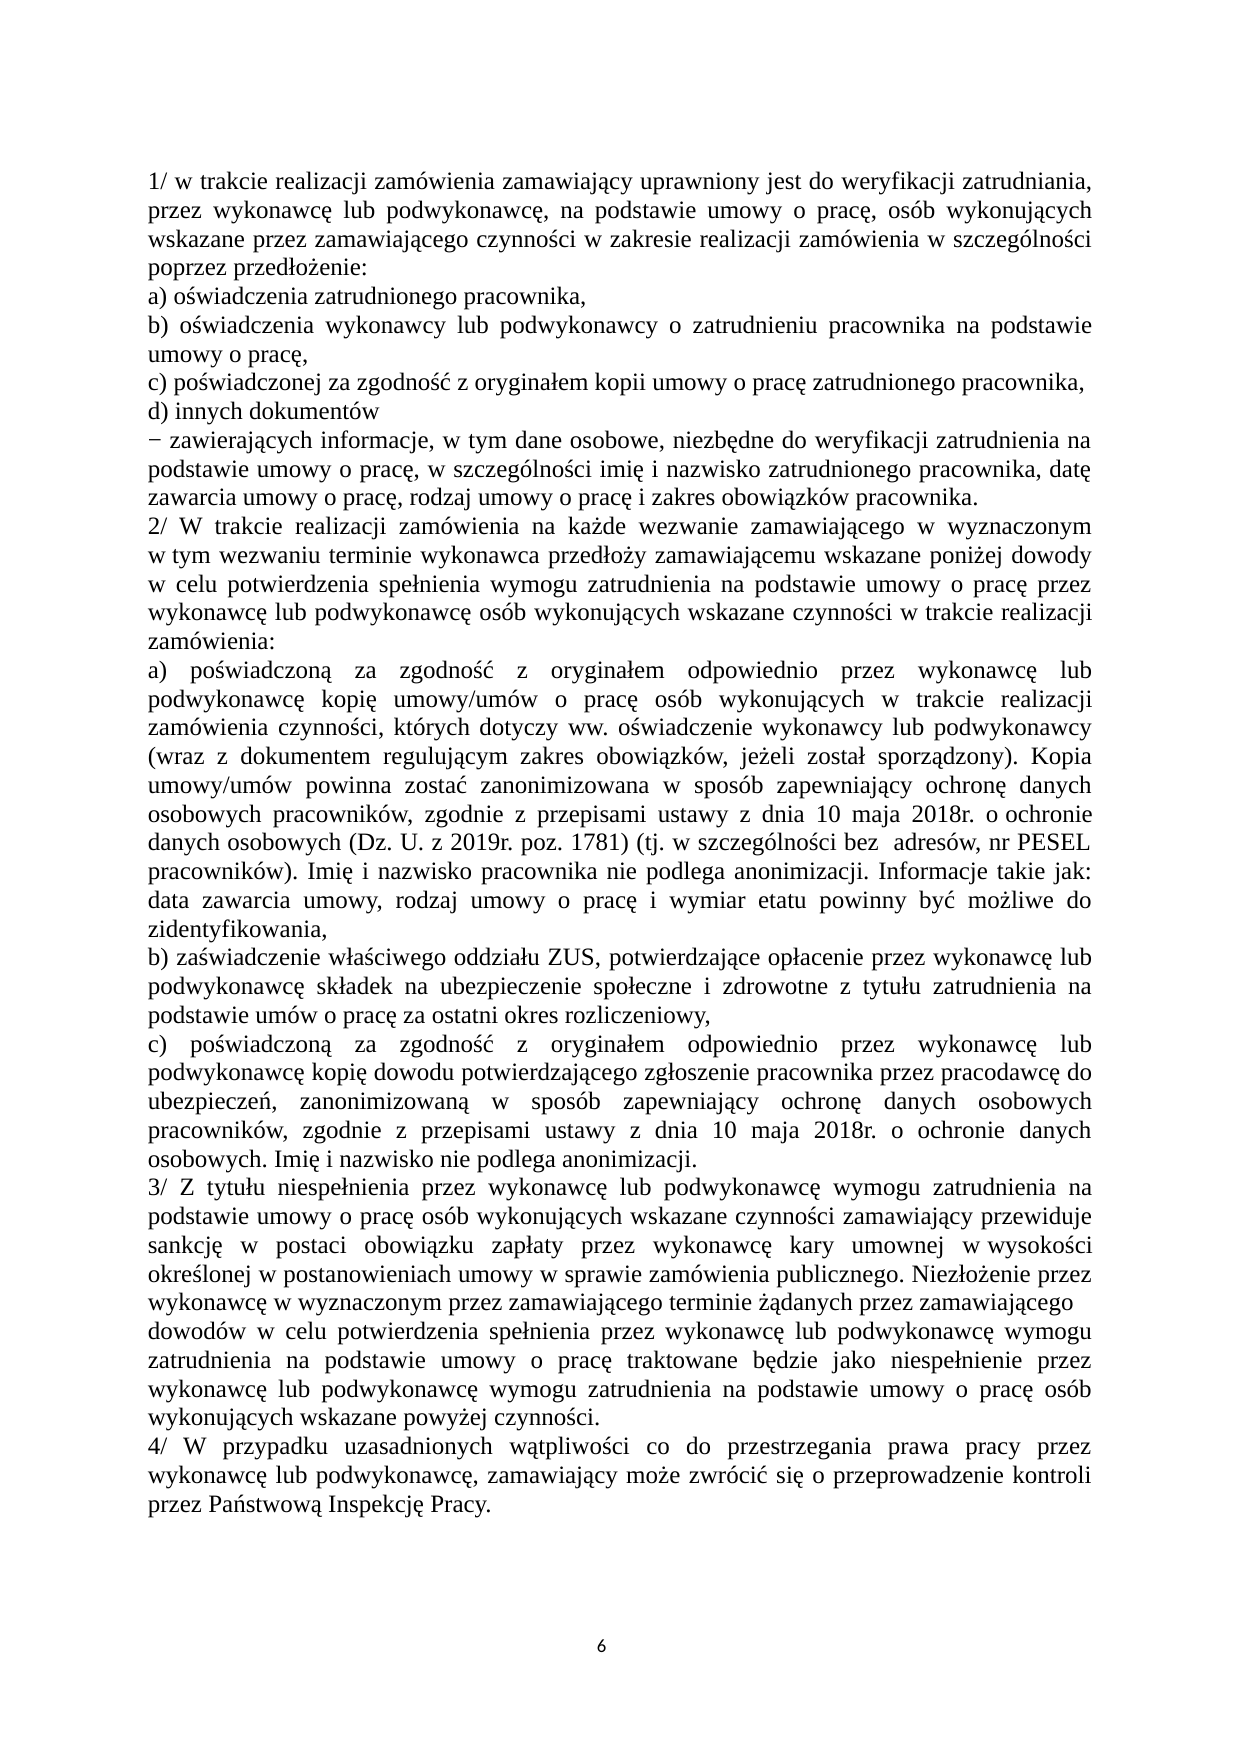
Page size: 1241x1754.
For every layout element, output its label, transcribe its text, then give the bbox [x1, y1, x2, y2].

text a) poświadczoną za zgodność z oryginałem odpowiednio przez wykonawcę lub podwykonawcę kopię umowy/umów o pracę osób wykonujących w trakcie realizacji zamówienia czynności, których dotyczy ww. oświadczenie wykonawcy lub podwykonawcy (wraz z dokumentem regulującym zakres obowiązków, jeżeli został sporządzony). Kopia umowy/umów powinna zostać zanonimizowana w sposób zapewniający ochronę danych osobowych pracowników, zgodnie z przepisami ustawy z dnia 10 maja 2018r. o ochronie danych osobowych (Dz. U. z 2019r. poz. 1781) (tj. w szczególności bez adresów, nr PESEL pracowników). Imię i nazwisko pracownika nie podlega anonimizacji. Informacje takie jak: data zawarcia umowy, rodzaj umowy o pracę i wymiar etatu powinny być możliwe do zidentyfikowania, [148, 655, 1093, 942]
text c) poświadczoną za zgodność z oryginałem odpowiednio przez wykonawcę lub podwykonawcę kopię dowodu potwierdzającego zgłoszenie pracownika przez pracodawcę do ubezpieczeń, zanonimizowaną w sposób zapewniający ochronę danych osobowych pracowników, zgodnie z przepisami ustawy z dnia 10 maja 2018r. o ochronie danych osobowych. Imię i nazwisko nie podlega anonimizacji. [148, 1029, 1093, 1172]
text b) zaświadczenie właściwego oddziału ZUS, potwierdzające opłacenie przez wykonawcę lub podwykonawcę składek na ubezpieczenie społeczne i zdrowotne z tytułu zatrudnienia na podstawie umów o pracę za ostatni okres rozliczeniowy, [148, 942, 1093, 1029]
text b) oświadczenia wykonawcy lub podwykonawcy o zatrudnieniu pracownika na podstawie umowy o pracę, [148, 310, 1093, 367]
text 4/ W przypadku uzasadnionych wątpliwości co do przestrzegania prawa pracy przez wykonawcę lub podwykonawcę, zamawiający może zwrócić się o przeprowadzenie kontroli przez Państwową Inspekcję Pracy. [148, 1431, 1093, 1517]
text 3/ Z tytułu niespełnienia przez wykonawcę lub podwykonawcę wymogu zatrudnienia na podstawie umowy o pracę osób wykonujących wskazane czynności zamawiający przewiduje sankcję w postaci obowiązku zapłaty przez wykonawcę kary umownej w wysokości określonej w postanowieniach umowy w sprawie zamówienia publicznego. Niezłożenie przez wykonawcę w wyznaczonym przez zamawiającego terminie żądanych przez zamawiającego [148, 1172, 1093, 1316]
text dowodów w celu potwierdzenia spełnienia przez wykonawcę lub podwykonawcę wymogu zatrudnienia na podstawie umowy o pracę traktowane będzie jako niespełnienie przez wykonawcę lub podwykonawcę wymogu zatrudnienia na podstawie umowy o pracę osób wykonujących wskazane powyżej czynności. [148, 1316, 1093, 1431]
text 1/ w trakcie realizacji zamówienia zamawiający uprawniony jest do weryfikacji zatrudniania, przez wykonawcę lub podwykonawcę, na podstawie umowy o pracę, osób wykonujących wskazane przez zamawiającego czynności w zakresie realizacji zamówienia w szczególności poprzez przedłożenie: [148, 166, 1093, 281]
text a) oświadczenia zatrudnionego pracownika, [148, 281, 1093, 310]
text − zawierających informacje, w tym dane osobowe, niezbędne do weryfikacji zatrudnienia na podstawie umowy o pracę, w szczególności imię i nazwisko zatrudnionego pracownika, datę zawarcia umowy o pracę, rodzaj umowy o pracę i zakres obowiązków pracownika. [148, 425, 1093, 511]
text c) poświadczonej za zgodność z oryginałem kopii umowy o pracę zatrudnionego pracownika, [148, 367, 1093, 396]
text d) innych dokumentów [148, 396, 1093, 425]
text 2/ W trakcie realizacji zamówienia na każde wezwanie zamawiającego w wyznaczonym w tym wezwaniu terminie wykonawca przedłoży zamawiającemu wskazane poniżej dowody w celu potwierdzenia spełnienia wymogu zatrudnienia na podstawie umowy o pracę przez wykonawcę lub podwykonawcę osób wykonujących wskazane czynności w trakcie realizacji zamówienia: [148, 511, 1093, 655]
